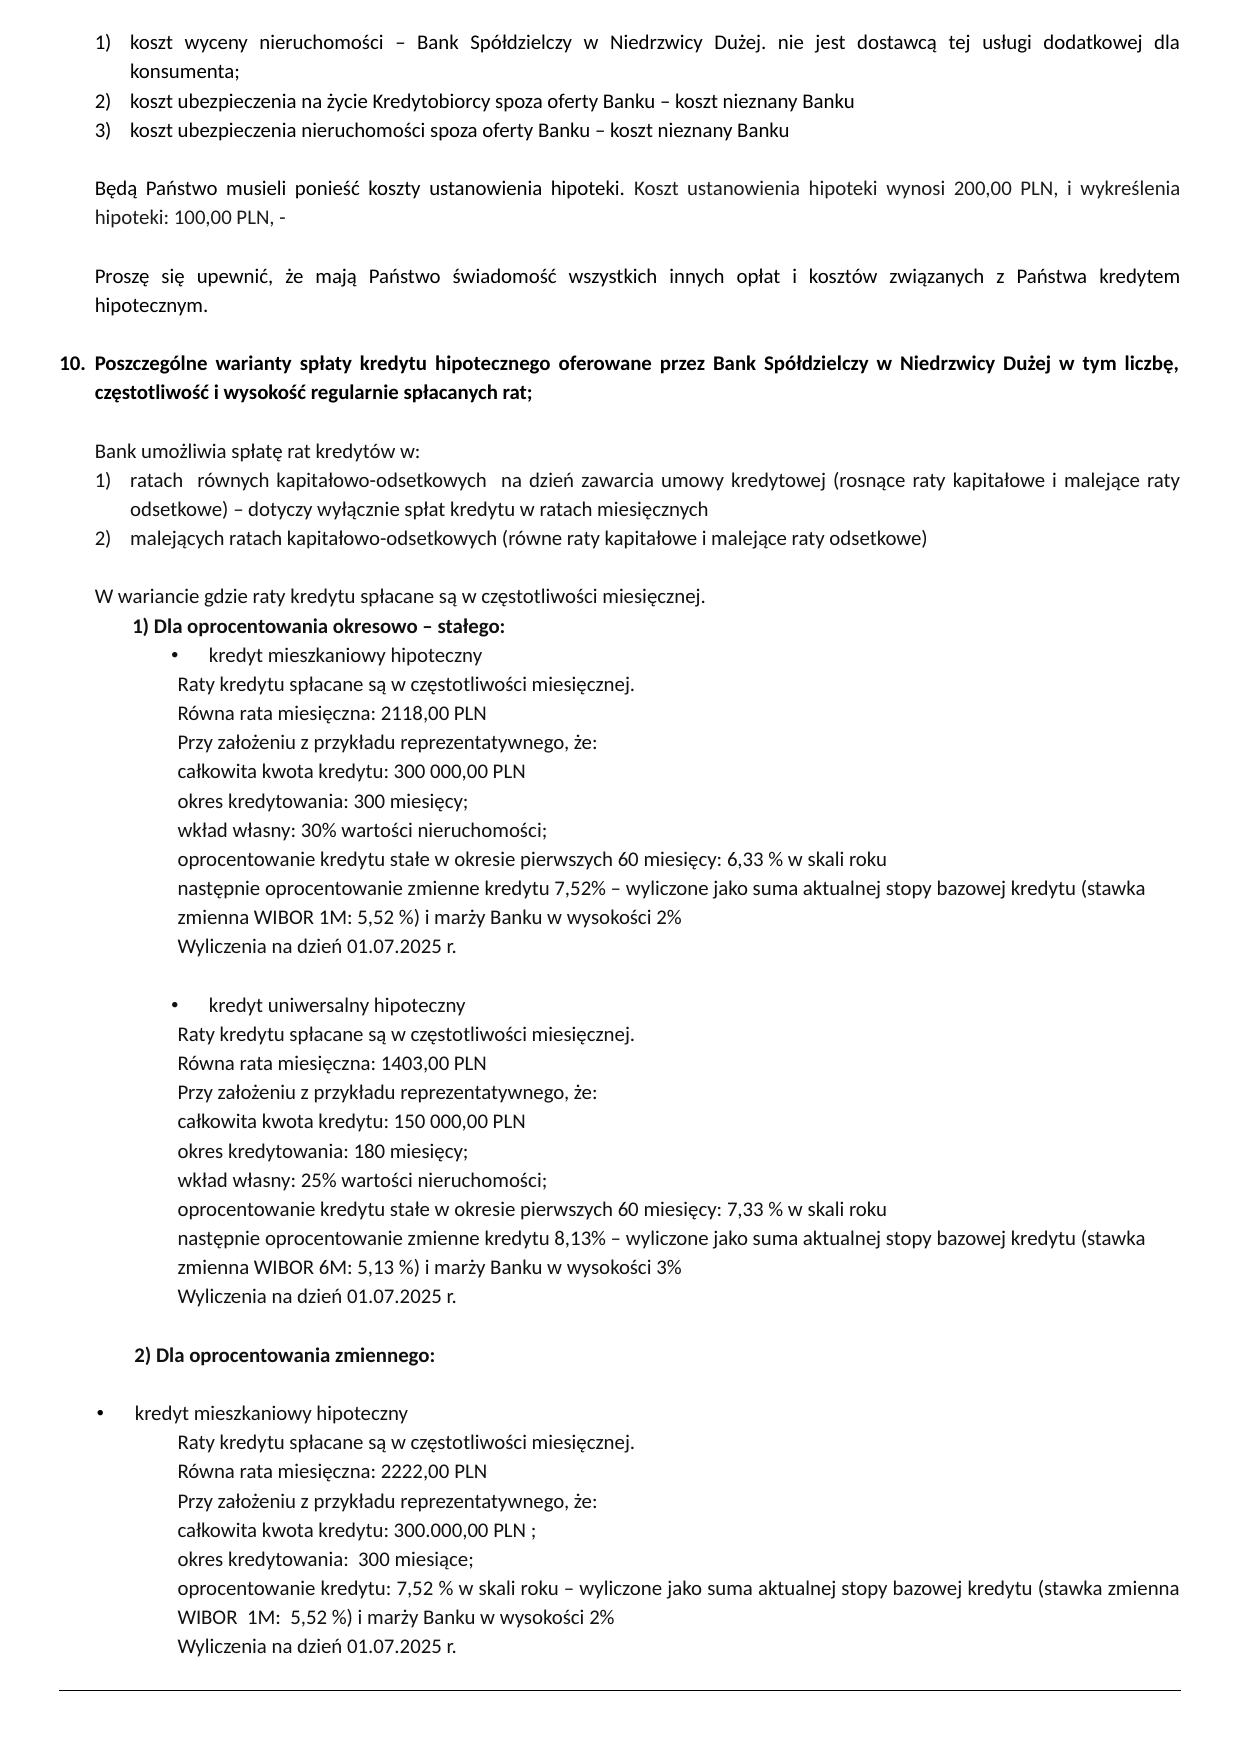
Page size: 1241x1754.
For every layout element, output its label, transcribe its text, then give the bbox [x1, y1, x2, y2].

list 2) Dla oprocentowania zmiennego: [97, 1342, 1181, 1367]
list Równa rata miesięczna: 2118,00 PLN [171, 700, 1181, 726]
list oprocentowanie kredytu stałe w okresie pierwszych 60 miesięcy: 7,33 % w skali roku [171, 1196, 1181, 1222]
text Będą Państwo musieli ponieść koszty ustanowienia hipoteki. Koszt ustanowienia hipoteki wynosi 200,00 PLN, i wykreślenia hipoteki: 100,00 PLN, - [94, 175, 1181, 230]
list Wyliczenia na dzień 01.07.2025 r. [118, 1634, 1181, 1659]
list Równa rata miesięczna: 1403,00 PLN [171, 1050, 1181, 1076]
list Wyliczenia na dzień 01.07.2025 r. [171, 934, 1181, 959]
list następnie oprocentowanie zmienne kredytu 7,52% – wyliczone jako suma aktualnej stopy bazowej kredytu (stawka zmienna WIBOR 1M: 5,52 %) i marży Banku w wysokości 2% [171, 875, 1181, 930]
list całkowita kwota kredytu: 300.000,00 PLN ; [118, 1517, 1181, 1542]
list kredyt mieszkaniowy hipoteczny [97, 1400, 1181, 1426]
list Raty kredytu spłacane są w częstotliwości miesięcznej. [171, 1021, 1181, 1047]
list Przy założeniu z przykładu reprezentatywnego, że: [118, 1488, 1181, 1513]
list całkowita kwota kredytu: 150 000,00 PLN [171, 1109, 1181, 1134]
list całkowita kwota kredytu: 300 000,00 PLN [171, 759, 1181, 784]
text Proszę się upewnić, że mają Państwo świadomość wszystkich innych opłat i kosztów związanych z Państwa kredytem hipotecznym. [94, 263, 1181, 317]
list wkład własny: 30% wartości nieruchomości; [171, 817, 1181, 842]
list kredyt mieszkaniowy hipoteczny [171, 642, 1181, 667]
list oprocentowanie kredytu stałe w okresie pierwszych 60 miesięcy: 6,33 % w skali roku [171, 846, 1181, 872]
list Wyliczenia na dzień 01.07.2025 r. [171, 1284, 1181, 1309]
list okres kredytowania: 180 miesięcy; [171, 1138, 1181, 1163]
list ratach równych kapitałowo-odsetkowych na dzień zawarcia umowy kredytowej (rosnące raty kapitałowe i malejące raty odsetkowe) – dotyczy wyłącznie spłat kredytu w ratach miesięcznych [94, 467, 1181, 522]
list kredyt uniwersalny hipoteczny [171, 992, 1181, 1017]
list koszt ubezpieczenia na życie Kredytobiorcy spoza oferty Banku – koszt nieznany Banku [94, 88, 1181, 113]
list wkład własny: 25% wartości nieruchomości; [171, 1167, 1181, 1192]
list 1) Dla oprocentowania okresowo – stałego: [94, 613, 1181, 638]
list następnie oprocentowanie zmienne kredytu 8,13% – wyliczone jako suma aktualnej stopy bazowej kredytu (stawka zmienna WIBOR 6M: 5,13 %) i marży Banku w wysokości 3% [171, 1225, 1181, 1280]
list koszt wyceny nieruchomości – Bank Spółdzielczy w Niedrzwicy Dużej. nie jest dostawcą tej usługi dodatkowej dla konsumenta; [94, 29, 1181, 84]
list koszt ubezpieczenia nieruchomości spoza oferty Banku – koszt nieznany Banku [94, 117, 1181, 142]
list W wariancie gdzie raty kredytu spłacane są w częstotliwości miesięcznej. [94, 584, 1181, 609]
list Raty kredytu spłacane są w częstotliwości miesięcznej. [118, 1429, 1181, 1455]
list Bank umożliwia spłatę rat kredytów w: [94, 438, 1181, 463]
list Równa rata miesięczna: 2222,00 PLN [118, 1459, 1181, 1484]
list okres kredytowania: 300 miesiące; [118, 1546, 1181, 1572]
list Przy założeniu z przykładu reprezentatywnego, że: [171, 729, 1181, 755]
list oprocentowanie kredytu: 7,52 % w skali roku – wyliczone jako suma aktualnej stopy bazowej kredytu (stawka zmienna WIBOR 1M: 5,52 %) i marży Banku w wysokości 2% [118, 1575, 1181, 1630]
list Przy założeniu z przykładu reprezentatywnego, że: [171, 1079, 1181, 1105]
list Raty kredytu spłacane są w częstotliwości miesięcznej. [171, 671, 1181, 697]
list Poszczególne warianty spłaty kredytu hipotecznego oferowane przez Bank Spółdzielczy w Niedrzwicy Dużej w tym liczbę, częstotliwość i wysokość regularnie spłacanych rat; [59, 350, 1181, 405]
list malejących ratach kapitałowo-odsetkowych (równe raty kapitałowe i malejące raty odsetkowe) [94, 525, 1181, 551]
list okres kredytowania: 300 miesięcy; [171, 788, 1181, 813]
